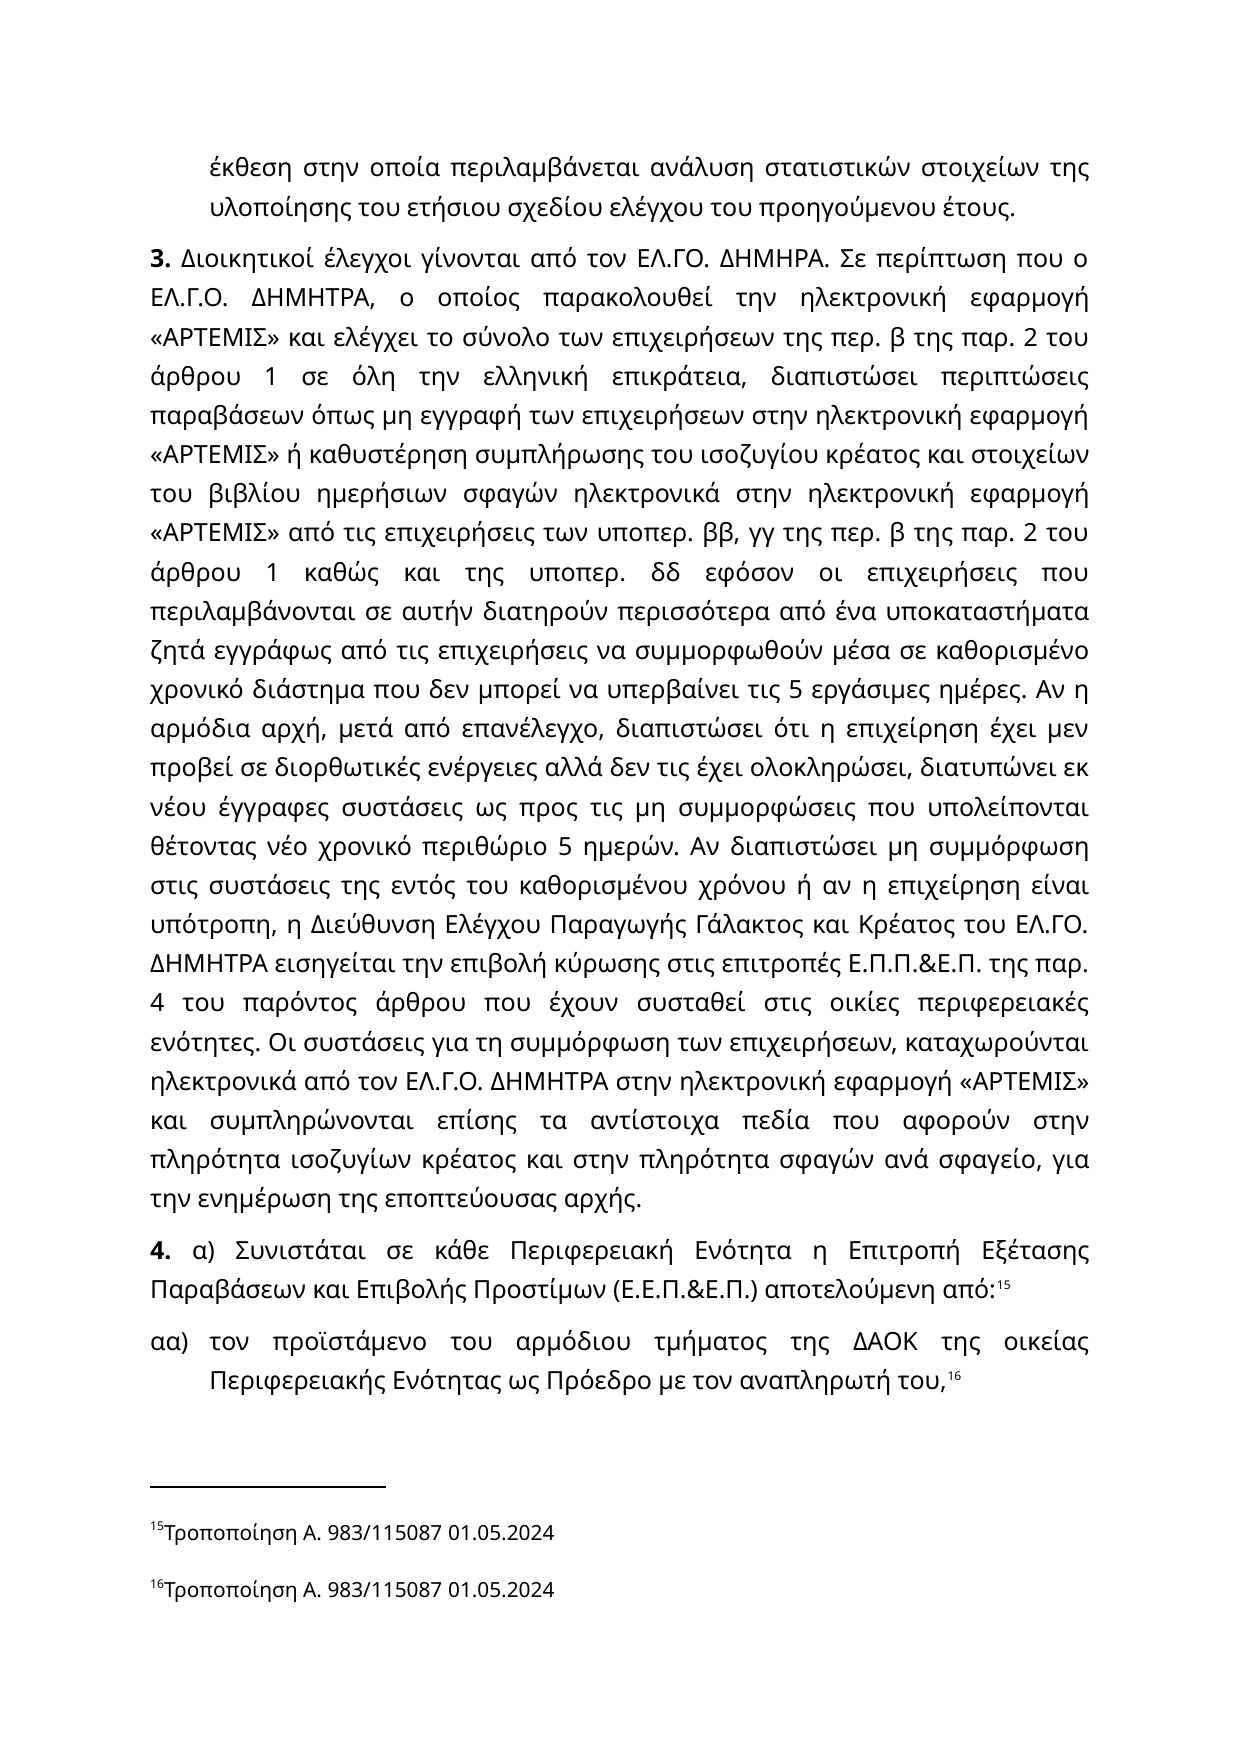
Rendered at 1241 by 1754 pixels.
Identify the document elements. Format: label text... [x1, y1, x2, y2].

text Τροποποίηση A. 983/115087 01.05.2024 [150, 1576, 1090, 1604]
list έκθεση στην οποία περιλαμβάνεται ανάλυση στατιστικών στοιχείων της υλοποίησης του ετήσιου σχεδίου ελέγχου του προηγούμενου έτους. [150, 150, 1090, 223]
text 3. Διοικητικοί έλεγχοι γίνονται από τον ΕΛ.ΓΟ. ΔΗΜΗΡΑ. Σε περίπτωση που ο ΕΛ.Γ.Ο. ΔΗΜΗΤΡΑ, ο οποίος παρακολουθεί την ηλεκτρονική εφαρμογή «ΑΡΤΕΜΙΣ» και ελέγχει το σύνολο των επιχειρήσεων της περ. β της παρ. 2 του άρθρου 1 σε όλη την ελληνική επικράτεια, διαπιστώσει περιπτώσεις παραβάσεων όπως μη εγγραφή των επιχειρήσεων στην ηλεκτρονική εφαρμογή «ΑΡΤΕΜΙΣ» ή καθυστέρηση συμπλήρωσης του ισοζυγίου κρέατος και στοιχείων του βιβλίου ημερήσιων σφαγών ηλεκτρονικά στην ηλεκτρονική εφαρμογή «ΑΡΤΕΜΙΣ» από τις επιχειρήσεις των υποπερ. ββ, γγ της περ. β της παρ. 2 του άρθρου 1 καθώς και της υποπερ. δδ εφόσον οι επιχειρήσεις που περιλαμβάνονται σε αυτήν διατηρούν περισσότερα από ένα υποκαταστήματα ζητά εγγράφως από τις επιχειρήσεις να συμμορφωθούν μέσα σε καθορισμένο χρονικό διάστημα που δεν μπορεί να υπερβαίνει τις 5 εργάσιμες ημέρες. Αν η αρμόδια αρχή, μετά από επανέλεγχο, διαπιστώσει ότι η επιχείρηση έχει μεν προβεί σε διορθωτικές ενέργειες αλλά δεν τις έχει ολοκληρώσει, διατυπώνει εκ νέου έγγραφες συστάσεις ως προς τις μη συμμορφώσεις που υπολείπονται θέτοντας νέο χρονικό περιθώριο 5 ημερών. Αν διαπιστώσει μη συμμόρφωση στις συστάσεις της εντός του καθορισμένου χρόνου ή αν η επιχείρηση είναι υπότροπη, η Διεύθυνση Ελέγχου Παραγωγής Γάλακτος και Κρέατος του ΕΛ.ΓΟ. ΔΗΜΗΤΡΑ εισηγείται την επιβολή κύρωσης στις επιτροπές Ε.Π.Π.&Ε.Π. της παρ. 4 του παρόντος άρθρου που έχουν συσταθεί στις οικίες περιφερειακές ενότητες. Οι συστάσεις για τη συμμόρφωση των επιχειρήσεων, καταχωρούνται ηλεκτρονικά από τον ΕΛ.Γ.Ο. ΔΗΜΗΤΡΑ στην ηλεκτρονική εφαρμογή «ΑΡΤΕΜΙΣ» και συμπληρώνονται επίσης τα αντίστοιχα πεδία που αφορούν στην πληρότητα ισοζυγίων κρέατος και στην πληρότητα σφαγών ανά σφαγείο, για την ενημέρωση της εποπτεύουσας αρχής. [150, 241, 1090, 1215]
list αα) τον προϊστάμενο του αρμόδιου τμήματος της ΔΑΟΚ της οικείας Περιφερειακής Ενότητας ως Πρόεδρο με τον αναπληρωτή του, [150, 1323, 1090, 1397]
text Τροποποίηση A. 983/115087 01.05.2024 [150, 1518, 1090, 1546]
text 4. α) Συνιστάται σε κάθε Περιφερειακή Ενότητα η Επιτροπή Εξέτασης Παραβάσεων και Επιβολής Προστίμων (Ε.Ε.Π.&Ε.Π.) αποτελούμενη από: [150, 1232, 1090, 1306]
